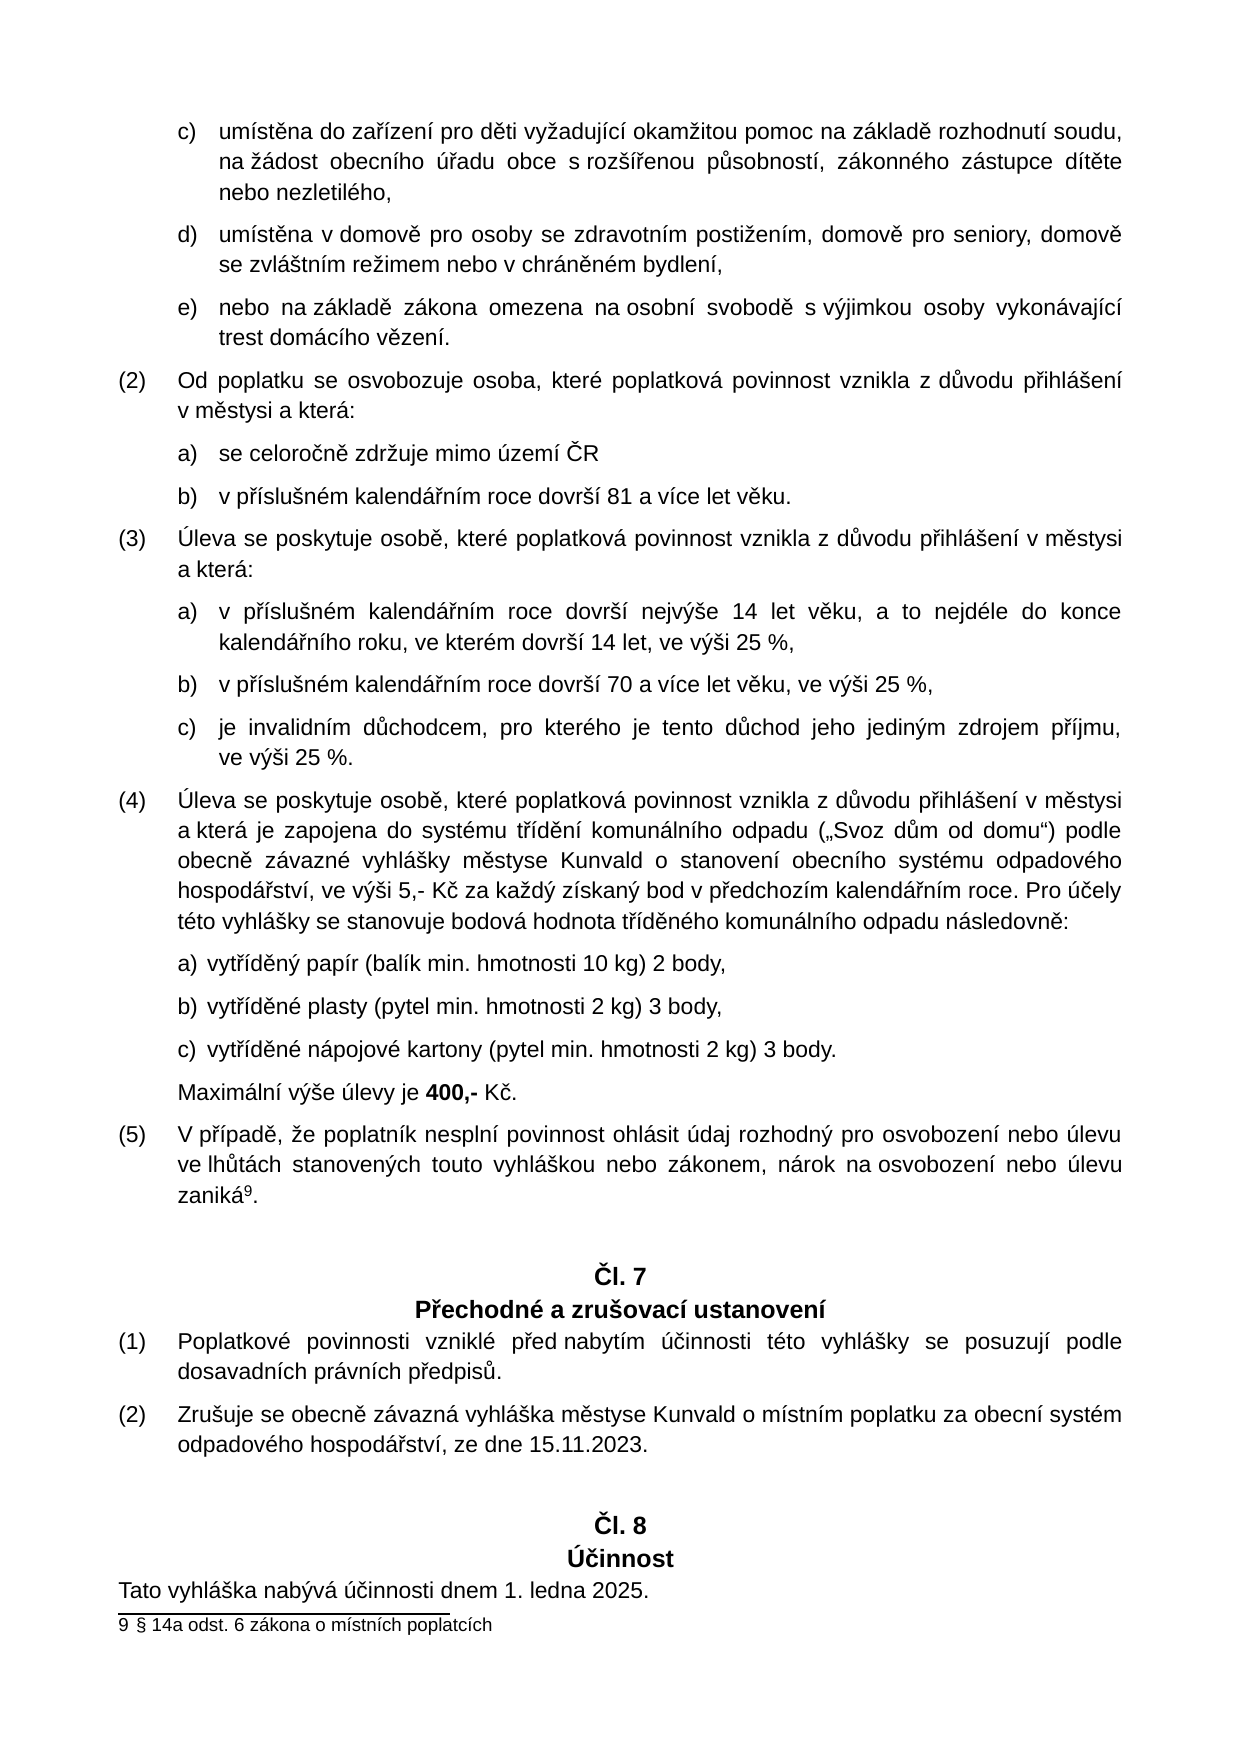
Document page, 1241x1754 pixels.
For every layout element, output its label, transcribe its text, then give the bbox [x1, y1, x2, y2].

list je invalidním důchodcem, pro kterého je tento důchod jeho jediným zdrojem příjmu, ve výši 25 %. [177, 714, 1122, 771]
list v příslušném kalendářním roce dovrší 70 a více let věku, ve výši 25 %, [177, 671, 1122, 698]
list Úleva se poskytuje osobě, které poplatková povinnost vznikla z důvodu přihlášení v městysi a která je zapojena do systému třídění komunálního odpadu („Svoz dům od domu“) podle obecně závazné vyhlášky městyse Kunvald o stanovení obecního systému odpadového hospodářství, ve výši 5,- Kč za každý získaný bod v předchozím kalendářním roce. Pro účely této vyhlášky se stanovuje bodová hodnota tříděného komunálního odpadu následovně: [118, 787, 1122, 934]
list umístěna do zařízení pro děti vyžadující okamžitou pomoc na základě rozhodnutí soudu, na žádost obecního úřadu obce s rozšířenou působností, zákonného zástupce dítěte nebo nezletilého, [177, 118, 1122, 205]
subtitle Čl. 8 Účinnost [118, 1511, 1122, 1573]
list V případě, že poplatník nesplní povinnost ohlásit údaj rozhodný pro osvobození nebo úlevu ve lhůtách stanovených touto vyhláškou nebo zákonem, nárok na osvobození nebo úlevu zaniká. [118, 1121, 1122, 1208]
list Úleva se poskytuje osobě, které poplatková povinnost vznikla z důvodu přihlášení v městysi a která: [118, 525, 1122, 582]
list Od poplatku se osvobozuje osoba, které poplatková povinnost vznikla z důvodu přihlášení v městysi a která: [118, 367, 1122, 424]
text Tato vyhláška nabývá účinnosti dnem 1. ledna 2025. [118, 1577, 1122, 1604]
text b) vytříděné plasty (pytel min. hmotnosti 2 kg) 3 body, [177, 993, 1122, 1019]
list v příslušném kalendářním roce dovrší nejvýše 14 let věku, a to nejdéle do konce kalendářního roku, ve kterém dovrší 14 let, ve výši 25 %, [177, 598, 1122, 655]
text Maximální výše úlevy je 400,- Kč. [177, 1078, 1122, 1105]
subtitle Čl. 7 Přechodné a zrušovací ustanovení [118, 1262, 1122, 1324]
list v příslušném kalendářním roce dovrší 81 a více let věku. [177, 483, 1122, 509]
list umístěna v domově pro osoby se zdravotním postižením, domově pro seniory, domově se zvláštním režimem nebo v chráněném bydlení, [177, 221, 1122, 278]
list Zrušuje se obecně závazná vyhláška městyse Kunvald o místním poplatku za obecní systém odpadového hospodářství, ze dne 15.11.2023. [118, 1401, 1122, 1457]
list Poplatkové povinnosti vzniklé před nabytím účinnosti této vyhlášky se posuzují podle dosavadních právních předpisů. [118, 1328, 1122, 1384]
list § 14a odst. 6 zákona o místních poplatcích [118, 1614, 1122, 1635]
text c) vytříděné nápojové kartony (pytel min. hmotnosti 2 kg) 3 body. [177, 1036, 1122, 1062]
text a) vytříděný papír (balík min. hmotnosti 10 kg) 2 body, [177, 950, 1122, 977]
list nebo na základě zákona omezena na osobní svobodě s výjimkou osoby vykonávající trest domácího vězení. [177, 294, 1122, 351]
list se celoročně zdržuje mimo území ČR [177, 440, 1122, 466]
